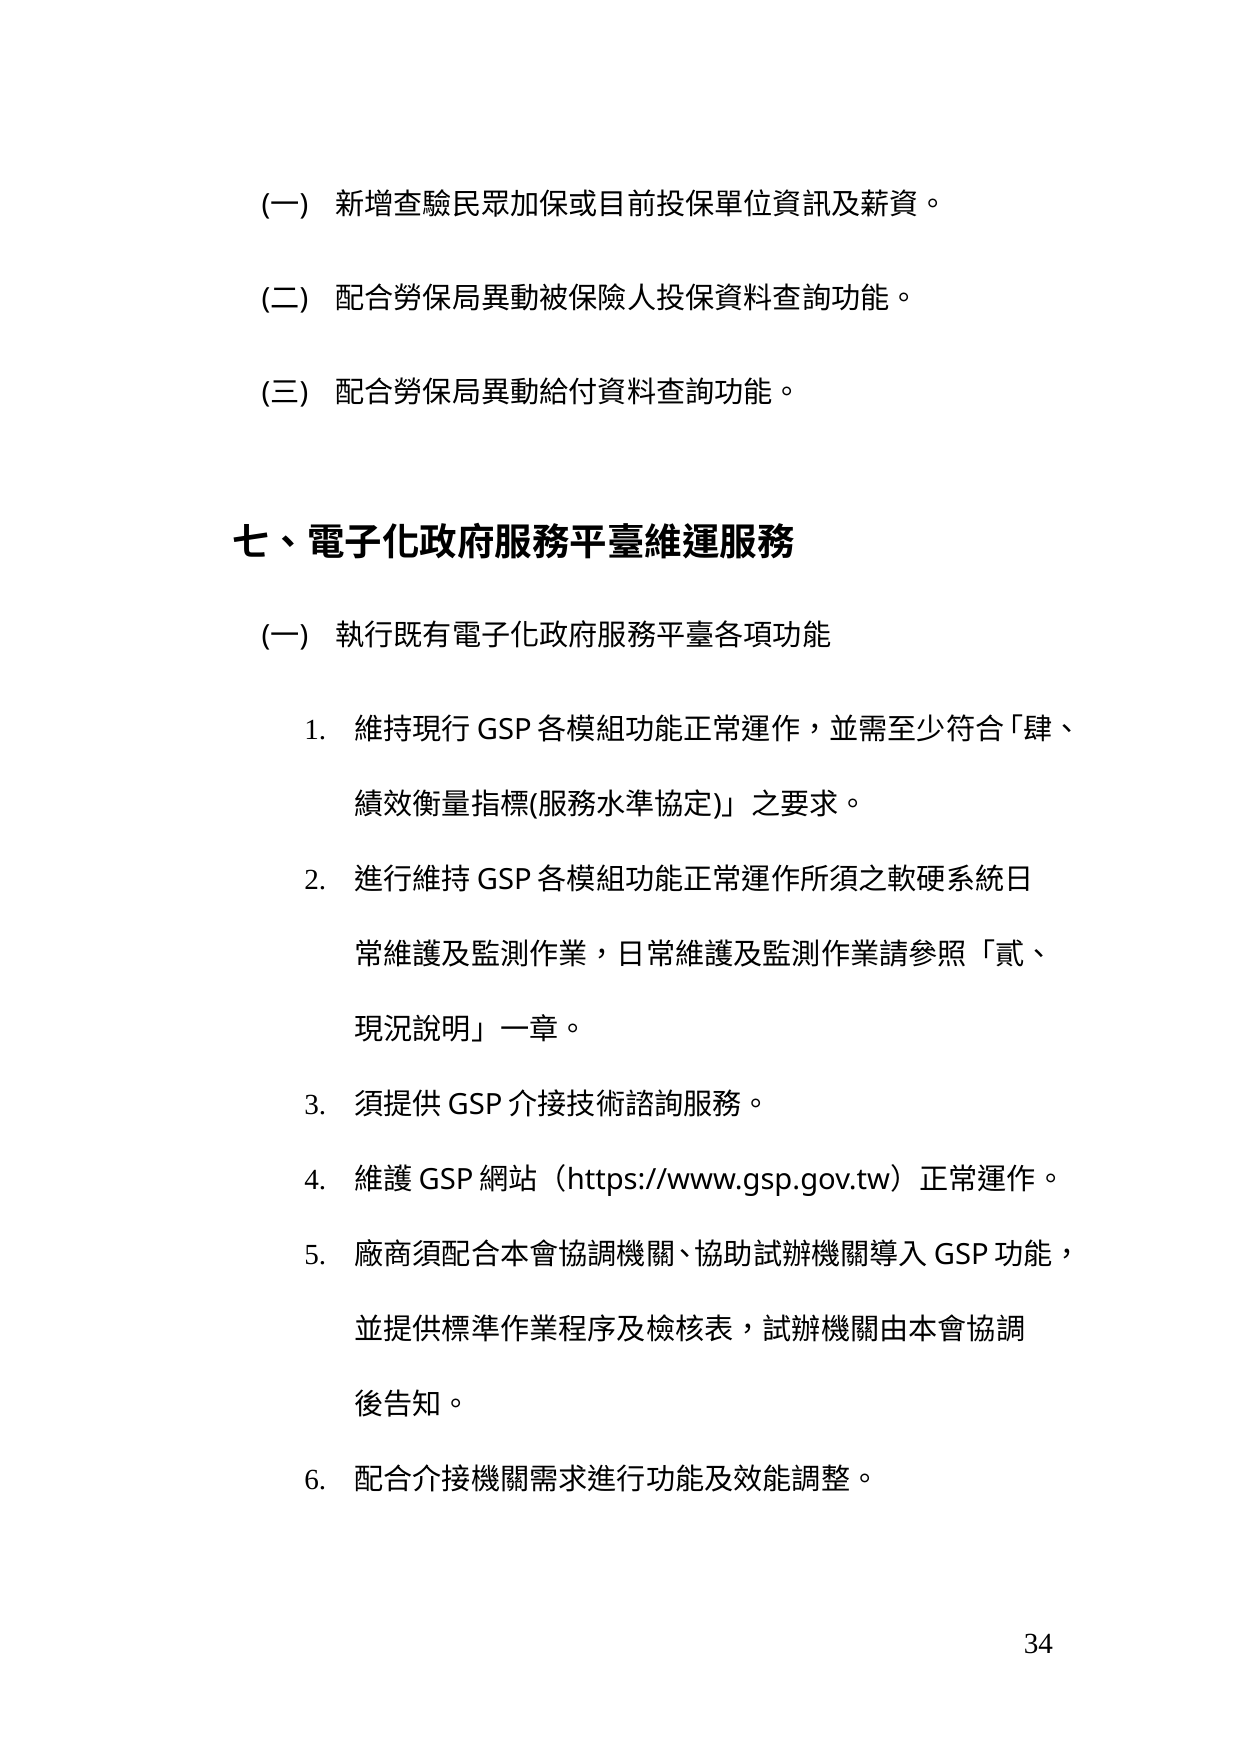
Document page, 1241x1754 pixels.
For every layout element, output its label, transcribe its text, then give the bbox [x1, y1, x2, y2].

subtitle 電子化政府服務平臺維運服務 [232, 502, 1053, 577]
list 廠商須配合本會協調機關、協助試辦機關導入GSP功能，並提供標準作業程序及檢核表，試辦機關由本會協調後告知。 [304, 1214, 1053, 1439]
list 配合介接機關需求進行功能及效能調整。 [304, 1439, 1053, 1514]
subtitle 配合勞保局異動被保險人投保資料查詢功能。 [261, 258, 1053, 333]
subtitle 新增查驗民眾加保或目前投保單位資訊及薪資。 [261, 164, 1053, 239]
list 維持現行GSP各模組功能正常運作，並需至少符合「肆、績效衡量指標(服務水準協定)」之要求。 [304, 689, 1053, 839]
list 進行維持GSP各模組功能正常運作所須之軟硬系統日常維護及監測作業，日常維護及監測作業請參照「貳、現況說明」一章。 [304, 839, 1053, 1064]
subtitle 執行既有電子化政府服務平臺各項功能 [261, 596, 1053, 671]
subtitle 配合勞保局異動給付資料查詢功能。 [261, 352, 1053, 427]
list 維護GSP網站（https://www.gsp.gov.tw）正常運作。 [304, 1139, 1053, 1214]
list 須提供GSP介接技術諮詢服務。 [304, 1064, 1053, 1139]
